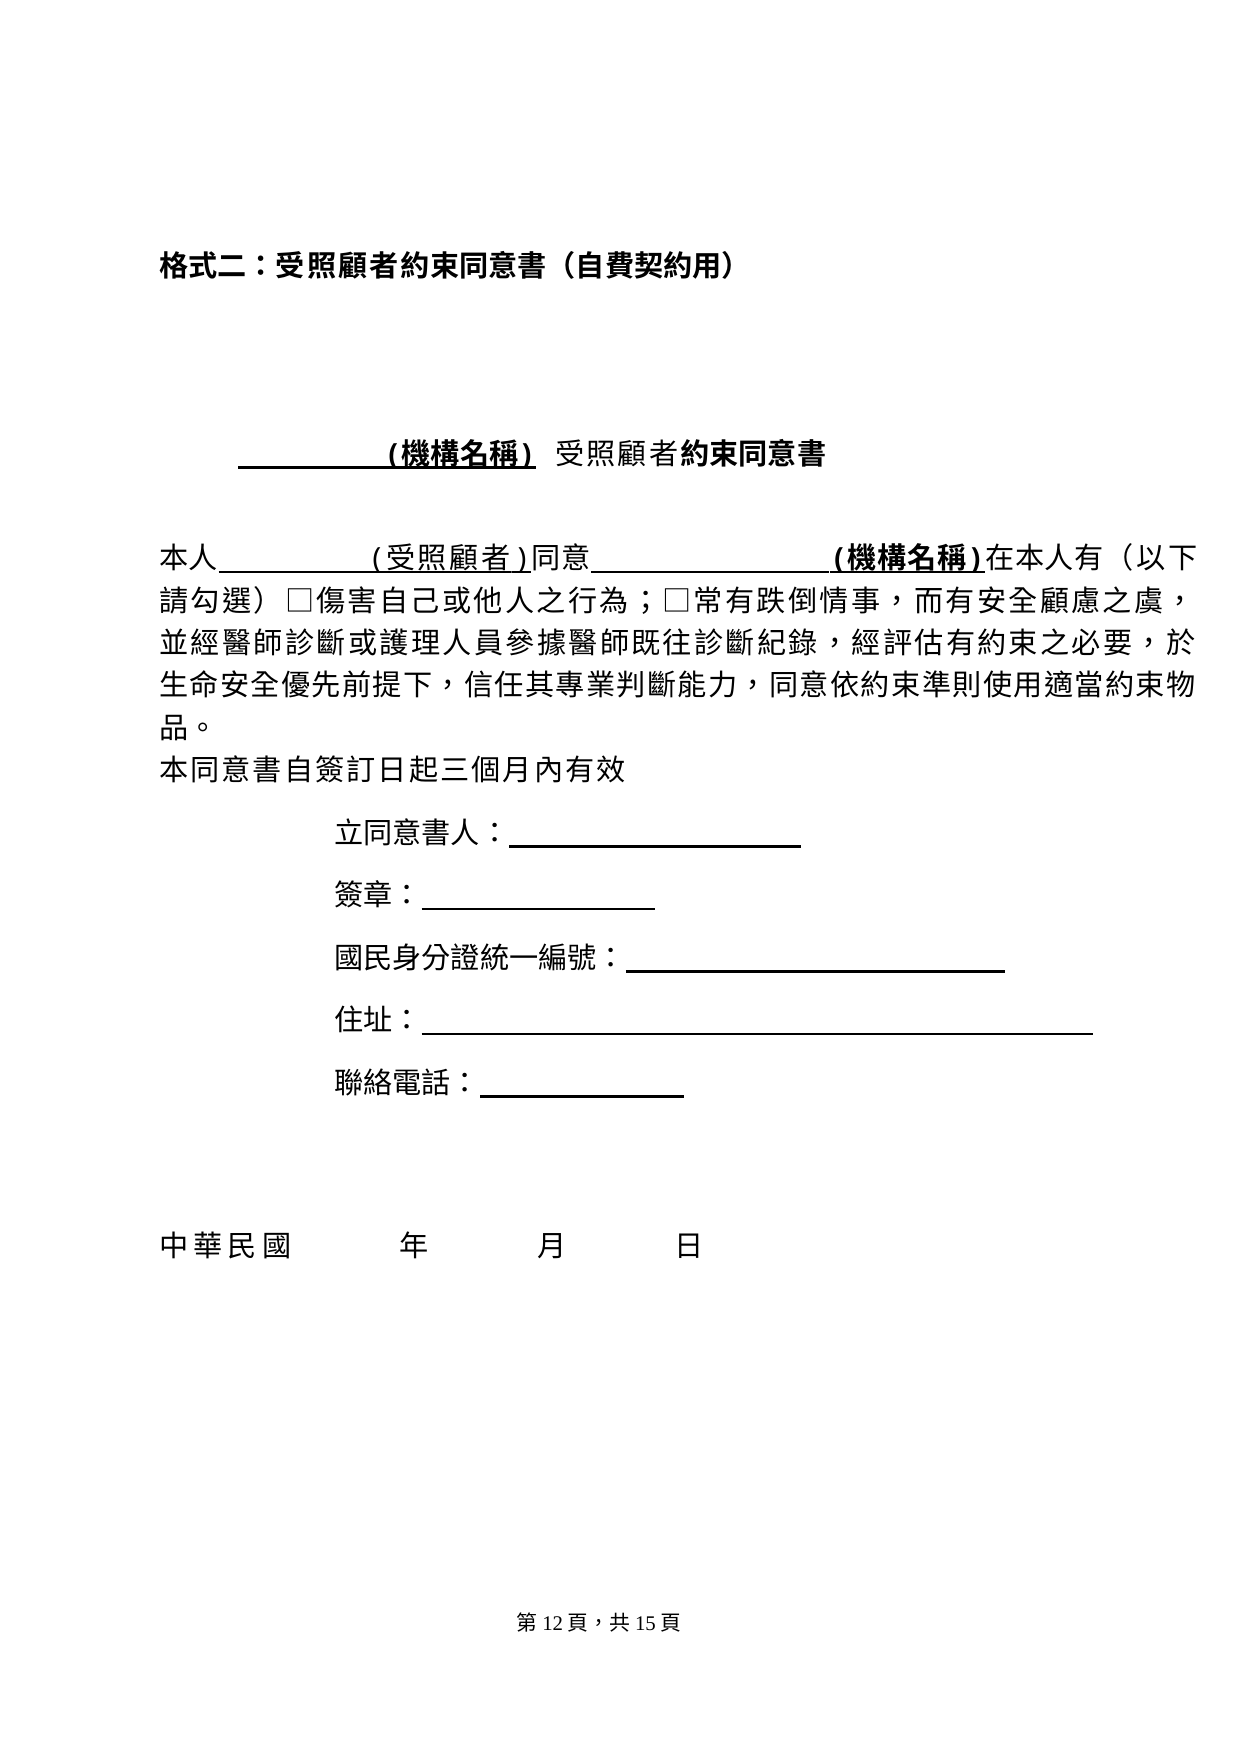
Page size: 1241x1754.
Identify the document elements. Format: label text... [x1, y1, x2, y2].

table_header 格式二：受照顧者約束同意書（自費契約用） [148, 160, 1209, 347]
table_cell (機構名稱) 受照顧者約束同意書 本人 (受照顧者)同意 (機構名稱)在本人有（以下請勾選）□傷害自己或他人之行為；□常有跌倒情事，而有安全顧慮之虞，並經醫師診斷或護理人員參據醫師既往診斷紀錄，經評估有約束之必要，於生命安全優先前提下，信任其專業判斷能力，同意依約束準則使用適當約束物品。 本同意書自簽訂日起三個月內有效 立同意書人： 簽章： 國民身分證統一編號： 住址： 聯絡電話： 中華民國 年 月 日 [148, 348, 1209, 1264]
